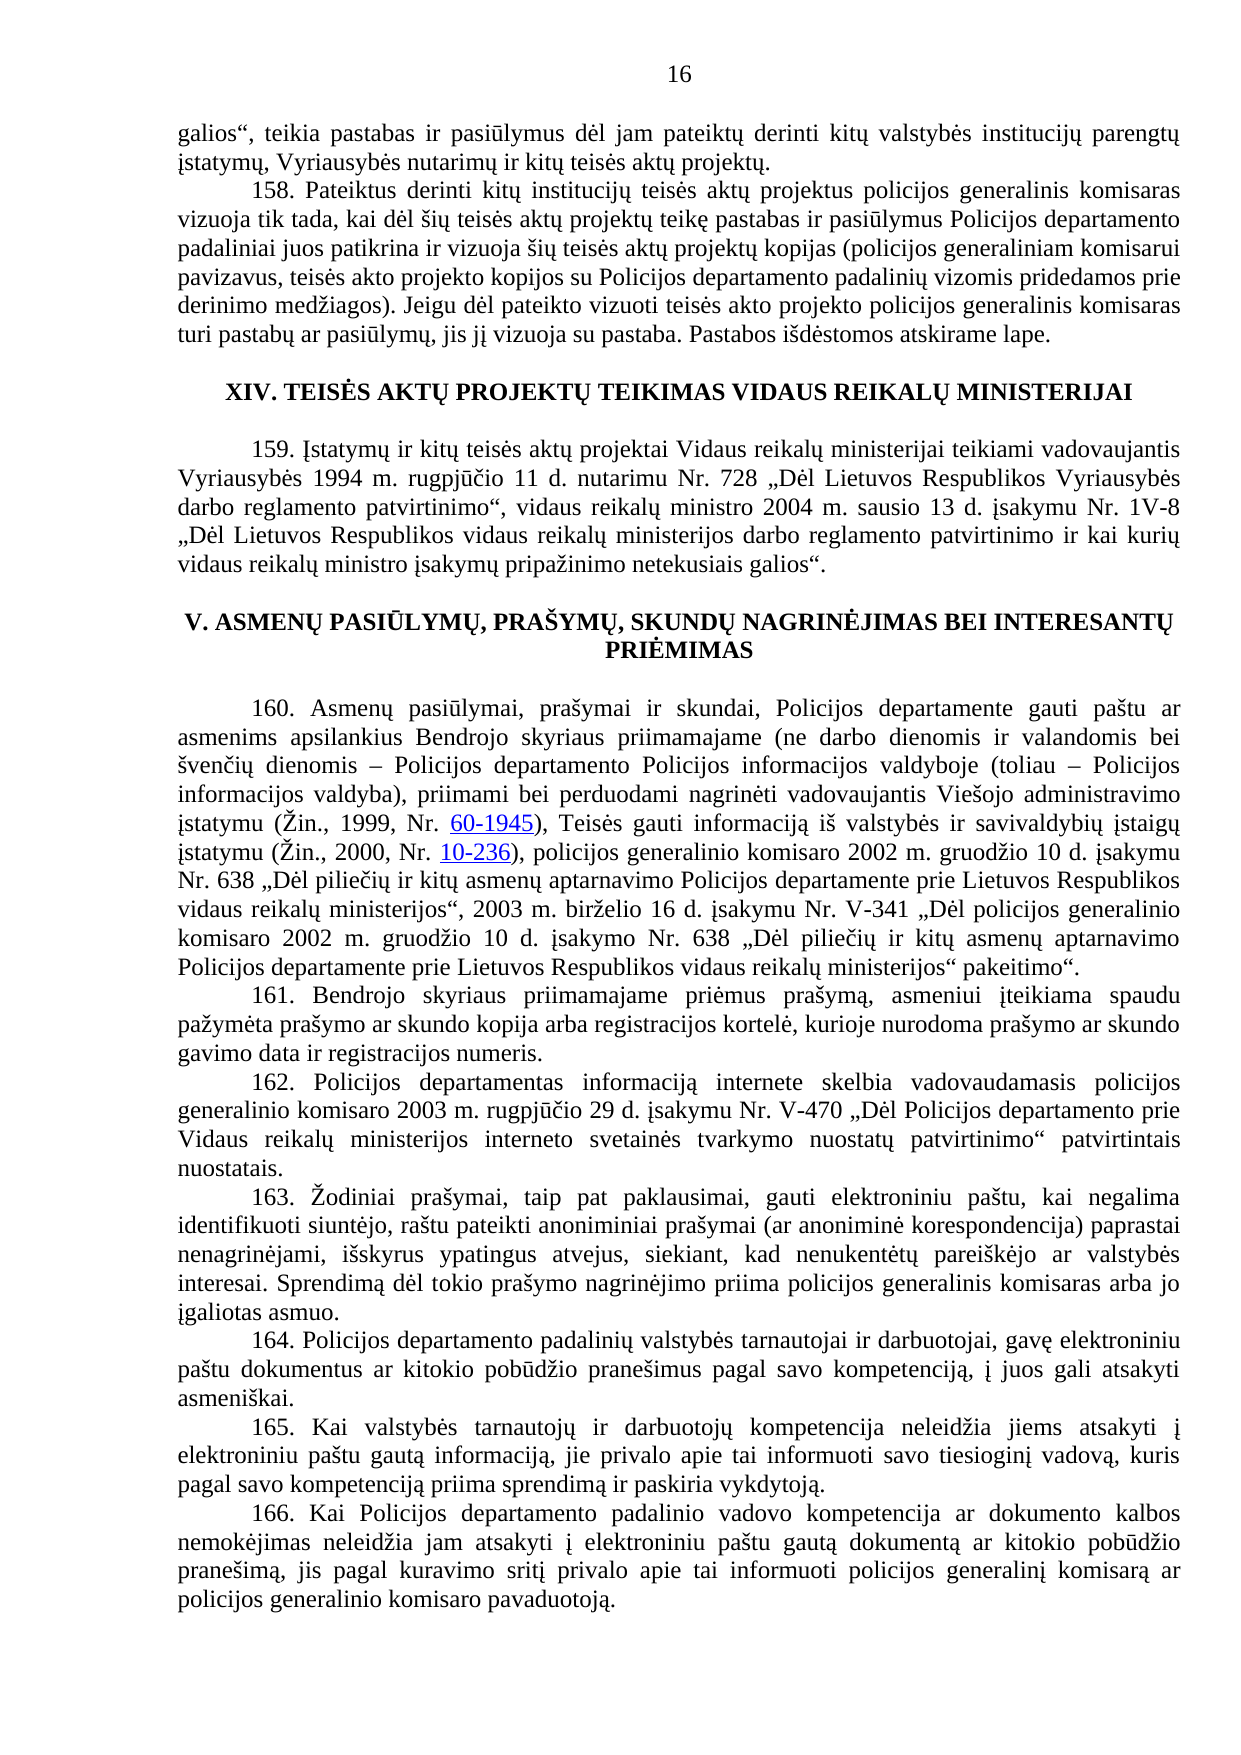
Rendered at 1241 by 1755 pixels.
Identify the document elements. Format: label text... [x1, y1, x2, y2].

text 161. Bendrojo skyriaus priimamajame priėmus prašymą, asmeniui įteikiama spaudu pažymėta prašymo ar skundo kopija arba registracijos kortelė, kurioje nurodoma prašymo ar skundo gavimo data ir registracijos numeris. [177, 981, 1181, 1067]
text 162. Policijos departamentas informaciją internete skelbia vadovaudamasis policijos generalinio komisaro 2003 m. rugpjūčio 29 d. įsakymu Nr. V-470 „Dėl Policijos departamento prie Vidaus reikalų ministerijos interneto svetainės tvarkymo nuostatų patvirtinimo“ patvirtintais nuostatais. [177, 1067, 1181, 1182]
text 164. Policijos departamento padalinių valstybės tarnautojai ir darbuotojai, gavę elektroniniu paštu dokumentus ar kitokio pobūdžio pranešimus pagal savo kompetenciją, į juos gali atsakyti asmeniškai. [177, 1326, 1181, 1412]
text 160. Asmenų pasiūlymai, prašymai ir skundai, Policijos departamente gauti paštu ar asmenims apsilankius Bendrojo skyriaus priimamajame (ne darbo dienomis ir valandomis bei švenčių dienomis – Policijos departamento Policijos informacijos valdyboje (toliau – Policijos informacijos valdyba), priimami bei perduodami nagrinėti vadovaujantis Viešojo administravimo įstatymu (Žin., 1999, Nr. 60-1945), Teisės gauti informaciją iš valstybės ir savivaldybių įstaigų įstatymu (Žin., 2000, Nr. 10-236), policijos generalinio komisaro 2002 m. gruodžio 10 d. įsakymu Nr. 638 „Dėl piliečių ir kitų asmenų aptarnavimo Policijos departamente prie Lietuvos Respublikos vidaus reikalų ministerijos“, 2003 m. birželio 16 d. įsakymu Nr. V-341 „Dėl policijos generalinio komisaro 2002 m. gruodžio 10 d. įsakymo Nr. 638 „Dėl piliečių ir kitų asmenų aptarnavimo Policijos departamente prie Lietuvos Respublikos vidaus reikalų ministerijos“ pakeitimo“. [177, 693, 1181, 981]
text 158. Pateiktus derinti kitų institucijų teisės aktų projektus policijos generalinis komisaras vizuoja tik tada, kai dėl šių teisės aktų projektų teikę pastabas ir pasiūlymus Policijos departamento padaliniai juos patikrina ir vizuoja šių teisės aktų projektų kopijas (policijos generaliniam komisarui pavizavus, teisės akto projekto kopijos su Policijos departamento padalinių vizomis pridedamos prie derinimo medžiagos). Jeigu dėl pateikto vizuoti teisės akto projekto policijos generalinis komisaras turi pastabų ar pasiūlymų, jis jį vizuoja su pastaba. Pastabos išdėstomos atskirame lape. [177, 176, 1181, 348]
text V. ASMENŲ PASIŪLYMŲ, PRAŠYMŲ, SKUNDŲ NAGRINĖJIMAS BEI INTERESANTŲ PRIĖMIMAS [177, 607, 1181, 664]
text XIV. teisės aktų projektų teikimas Vidaus reikalų ministerijai [177, 377, 1181, 406]
text 166. Kai Policijos departamento padalinio vadovo kompetencija ar dokumento kalbos nemokėjimas neleidžia jam atsakyti į elektroniniu paštu gautą dokumentą ar kitokio pobūdžio pranešimą, jis pagal kuravimo sritį privalo apie tai informuoti policijos generalinį komisarą ar policijos generalinio komisaro pavaduotoją. [177, 1498, 1181, 1613]
text 163. Žodiniai prašymai, taip pat paklausimai, gauti elektroniniu paštu, kai negalima identifikuoti siuntėjo, raštu pateikti anoniminiai prašymai (ar anoniminė korespondencija) paprastai nenagrinėjami, išskyrus ypatingus atvejus, siekiant, kad nenukentėtų pareiškėjo ar valstybės interesai. Sprendimą dėl tokio prašymo nagrinėjimo priima policijos generalinis komisaras arba jo įgaliotas asmuo. [177, 1182, 1181, 1326]
text 159. Įstatymų ir kitų teisės aktų projektai Vidaus reikalų ministerijai teikiami vadovaujantis Vyriausybės 1994 m. rugpjūčio 11 d. nutarimu Nr. 728 „Dėl Lietuvos Respublikos Vyriausybės darbo reglamento patvirtinimo“, vidaus reikalų ministro 2004 m. sausio 13 d. įsakymu Nr. 1V-8 „Dėl Lietuvos Respublikos vidaus reikalų ministerijos darbo reglamento patvirtinimo ir kai kurių vidaus reikalų ministro įsakymų pripažinimo netekusiais galios“. [177, 434, 1181, 578]
text galios“, teikia pastabas ir pasiūlymus dėl jam pateiktų derinti kitų valstybės institucijų parengtų įstatymų, Vyriausybės nutarimų ir kitų teisės aktų projektų. [177, 118, 1181, 176]
text 165. Kai valstybės tarnautojų ir darbuotojų kompetencija neleidžia jiems atsakyti į elektroniniu paštu gautą informaciją, jie privalo apie tai informuoti savo tiesioginį vadovą, kuris pagal savo kompetenciją priima sprendimą ir paskiria vykdytoją. [177, 1412, 1181, 1498]
